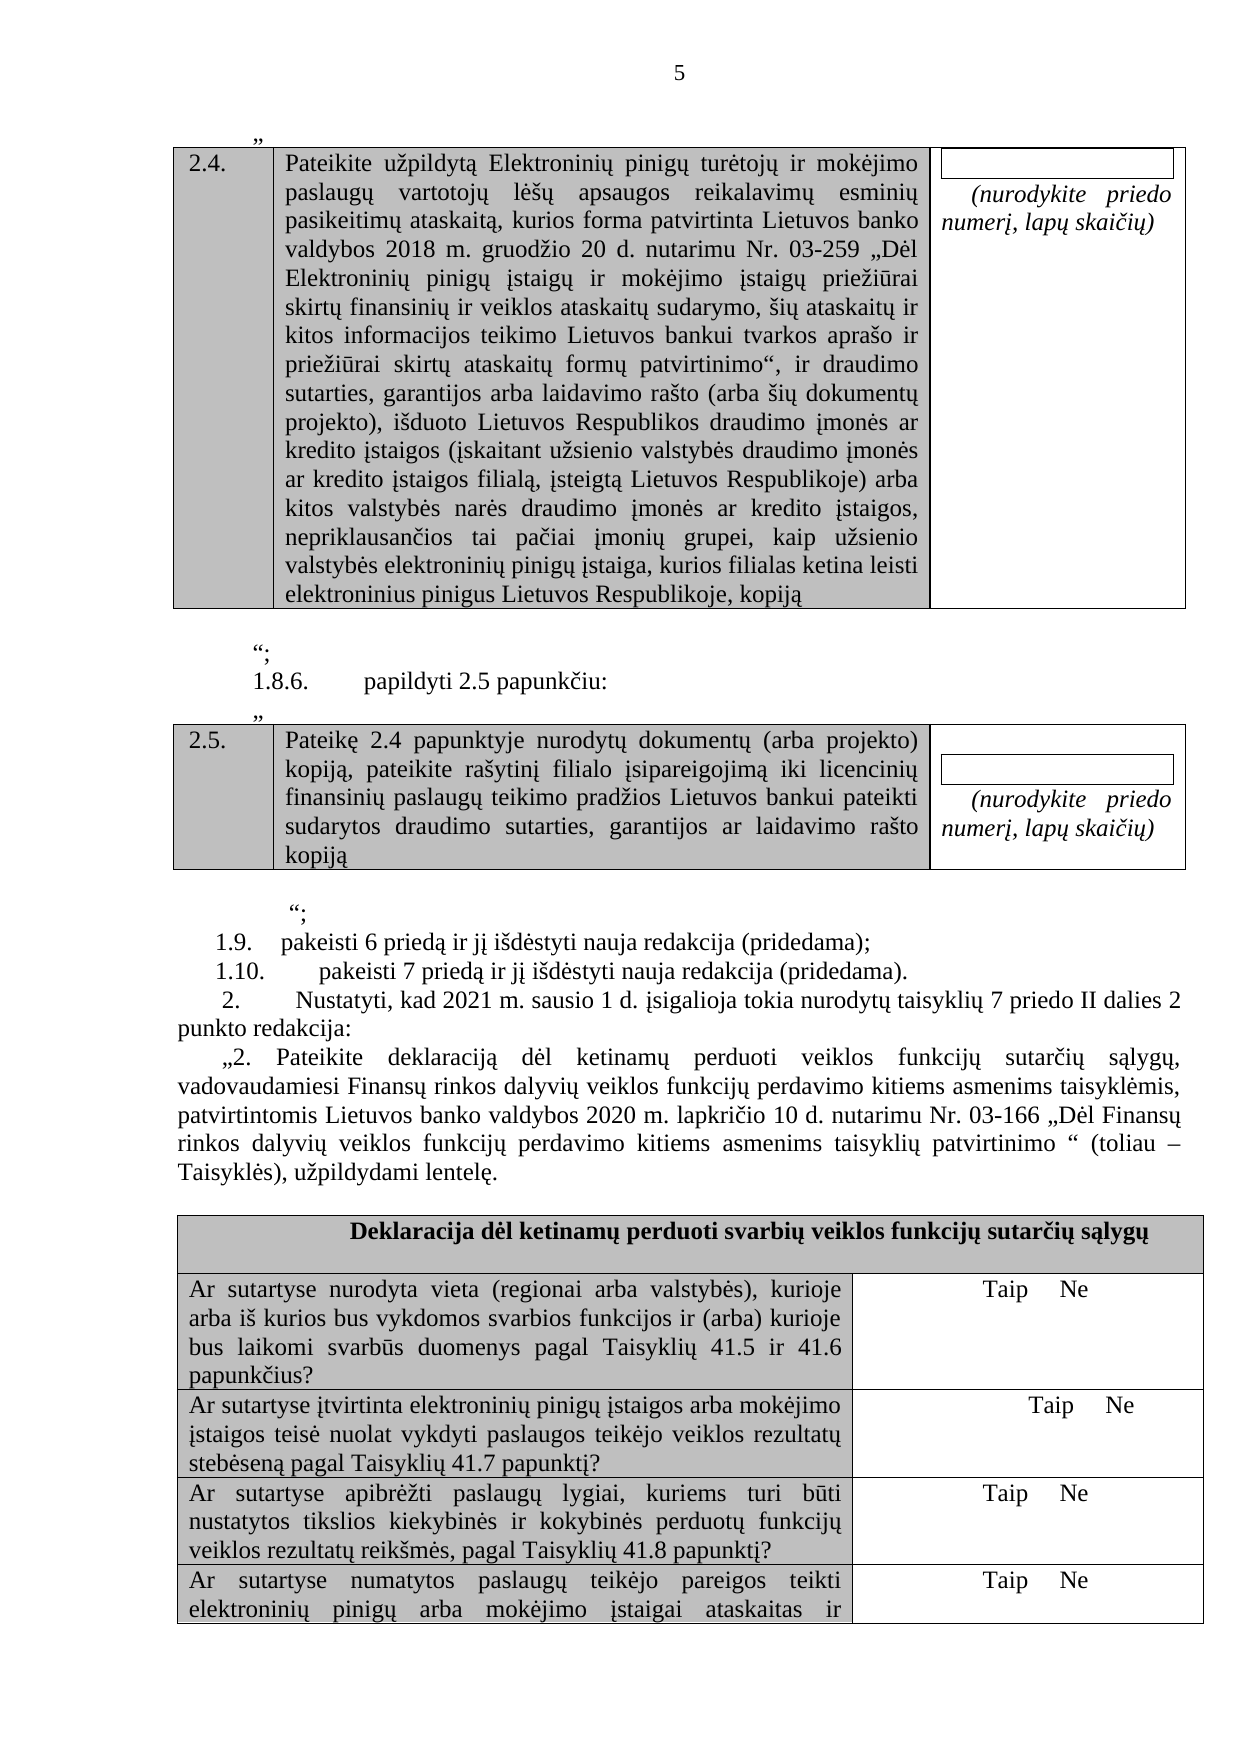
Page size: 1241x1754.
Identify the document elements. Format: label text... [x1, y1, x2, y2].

table_cell Taip Ne [853, 1274, 1203, 1389]
text 2. Nustatyti, kad 2021 m. sausio 1 d. įsigalioja tokia nurodytų taisyklių 7 priedo II dalies 2 punkto redakcija: [177, 985, 1181, 1042]
table_cell Taip Ne [853, 1565, 1203, 1622]
text „ [252, 695, 1181, 724]
table_header Pateikę 2.4 papunktyje nurodytų dokumentų (arba projekto) kopiją, pateikite rašytinį filialo įsipareigojimą iki licencinių finansinių paslaugų teikimo pradžios Lietuvos bankui pateikti sudarytos draudimo sutarties, garantijos ar laidavimo rašto kopiją [274, 725, 929, 869]
table_header (nurodykite priedo numerį, lapų skaičių) [931, 725, 1185, 869]
text “; [289, 898, 1181, 927]
table_header [942, 149, 1173, 178]
table_header Pateikite užpildytą Elektroninių pinigų turėtojų ir mokėjimo paslaugų vartotojų lėšų apsaugos reikalavimų esminių pasikeitimų ataskaitą, kurios forma patvirtinta Lietuvos banko valdybos 2018 m. gruodžio 20 d. nutarimu Nr. 03-259 „Dėl Elektroninių pinigų įstaigų ir mokėjimo įstaigų priežiūrai skirtų finansinių ir veiklos ataskaitų sudarymo, šių ataskaitų ir kitos informacijos teikimo Lietuvos bankui tvarkos aprašo ir priežiūrai skirtų ataskaitų formų patvirtinimo“, ir draudimo sutarties, garantijos arba laidavimo rašto (arba šių dokumentų projekto), išduoto Lietuvos Respublikos draudimo įmonės ar kredito įstaigos (įskaitant užsienio valstybės draudimo įmonės ar kredito įstaigos filialą, įsteigtą Lietuvos Respublikoje) arba kitos valstybės narės draudimo įmonės ar kredito įstaigos, nepriklausančios tai pačiai įmonių grupei, kaip užsienio valstybės elektroninių pinigų įstaiga, kurios filialas ketina leisti elektroninius pinigus Lietuvos Respublikoje, kopiją [274, 148, 929, 608]
text 1.9. pakeisti 6 priedą ir jį išdėstyti nauja redakcija (pridedama); [215, 927, 1181, 956]
table_header (nurodykite priedo numerį, lapų skaičių) [931, 148, 1185, 608]
text “; [252, 638, 1181, 666]
text 1.8.6. papildyti 2.5 papunkčiu: [252, 666, 1181, 695]
table_cell Taip Ne [853, 1390, 1203, 1477]
text „2. Pateikite deklaraciją dėl ketinamų perduoti veiklos funkcijų sutarčių sąlygų, vadovaudamiesi Finansų rinkos dalyvių veiklos funkcijų perdavimo kitiems asmenims taisyklėmis, patvirtintomis Lietuvos banko valdybos 2020 m. lapkričio 10 d. nutarimu Nr. 03-166 „Dėl Finansų rinkos dalyvių veiklos funkcijų perdavimo kitiems asmenims taisyklių patvirtinimo “ (toliau – Taisyklės), užpildydami lentelę. [177, 1042, 1181, 1186]
table_cell Taip Ne [853, 1478, 1203, 1564]
table_cell Ar sutartyse įtvirtinta elektroninių pinigų įstaigos arba mokėjimo įstaigos teisė nuolat vykdyti paslaugos teikėjo veiklos rezultatų stebėseną pagal Taisyklių 41.7 papunktį? [178, 1390, 852, 1477]
text 1.10. pakeisti 7 priedą ir jį išdėstyti nauja redakcija (pridedama). [215, 956, 1181, 985]
table_header [942, 755, 1173, 783]
table_cell Ar sutartyse nurodyta vieta (regionai arba valstybės), kurioje arba iš kurios bus vykdomos svarbios funkcijos ir (arba) kurioje bus laikomi svarbūs duomenys pagal Taisyklių 41.5 ir 41.6 papunkčius? [178, 1274, 852, 1389]
table_header Deklaracija dėl ketinamų perduoti svarbių veiklos funkcijų sutarčių sąlygų [178, 1216, 1203, 1273]
table_header 2.4. [174, 148, 273, 608]
table_cell Ar sutartyse apibrėžti paslaugų lygiai, kuriems turi būti nustatytos tikslios kiekybinės ir kokybinės perduotų funkcijų veiklos rezultatų reikšmės, pagal Taisyklių 41.8 papunktį? [178, 1478, 852, 1564]
table_header 2.5. [174, 725, 273, 869]
table_cell Ar sutartyse numatytos paslaugų teikėjo pareigos teikti elektroninių pinigų arba mokėjimo įstaigai ataskaitas ir [178, 1565, 852, 1622]
text „ [252, 118, 1181, 147]
